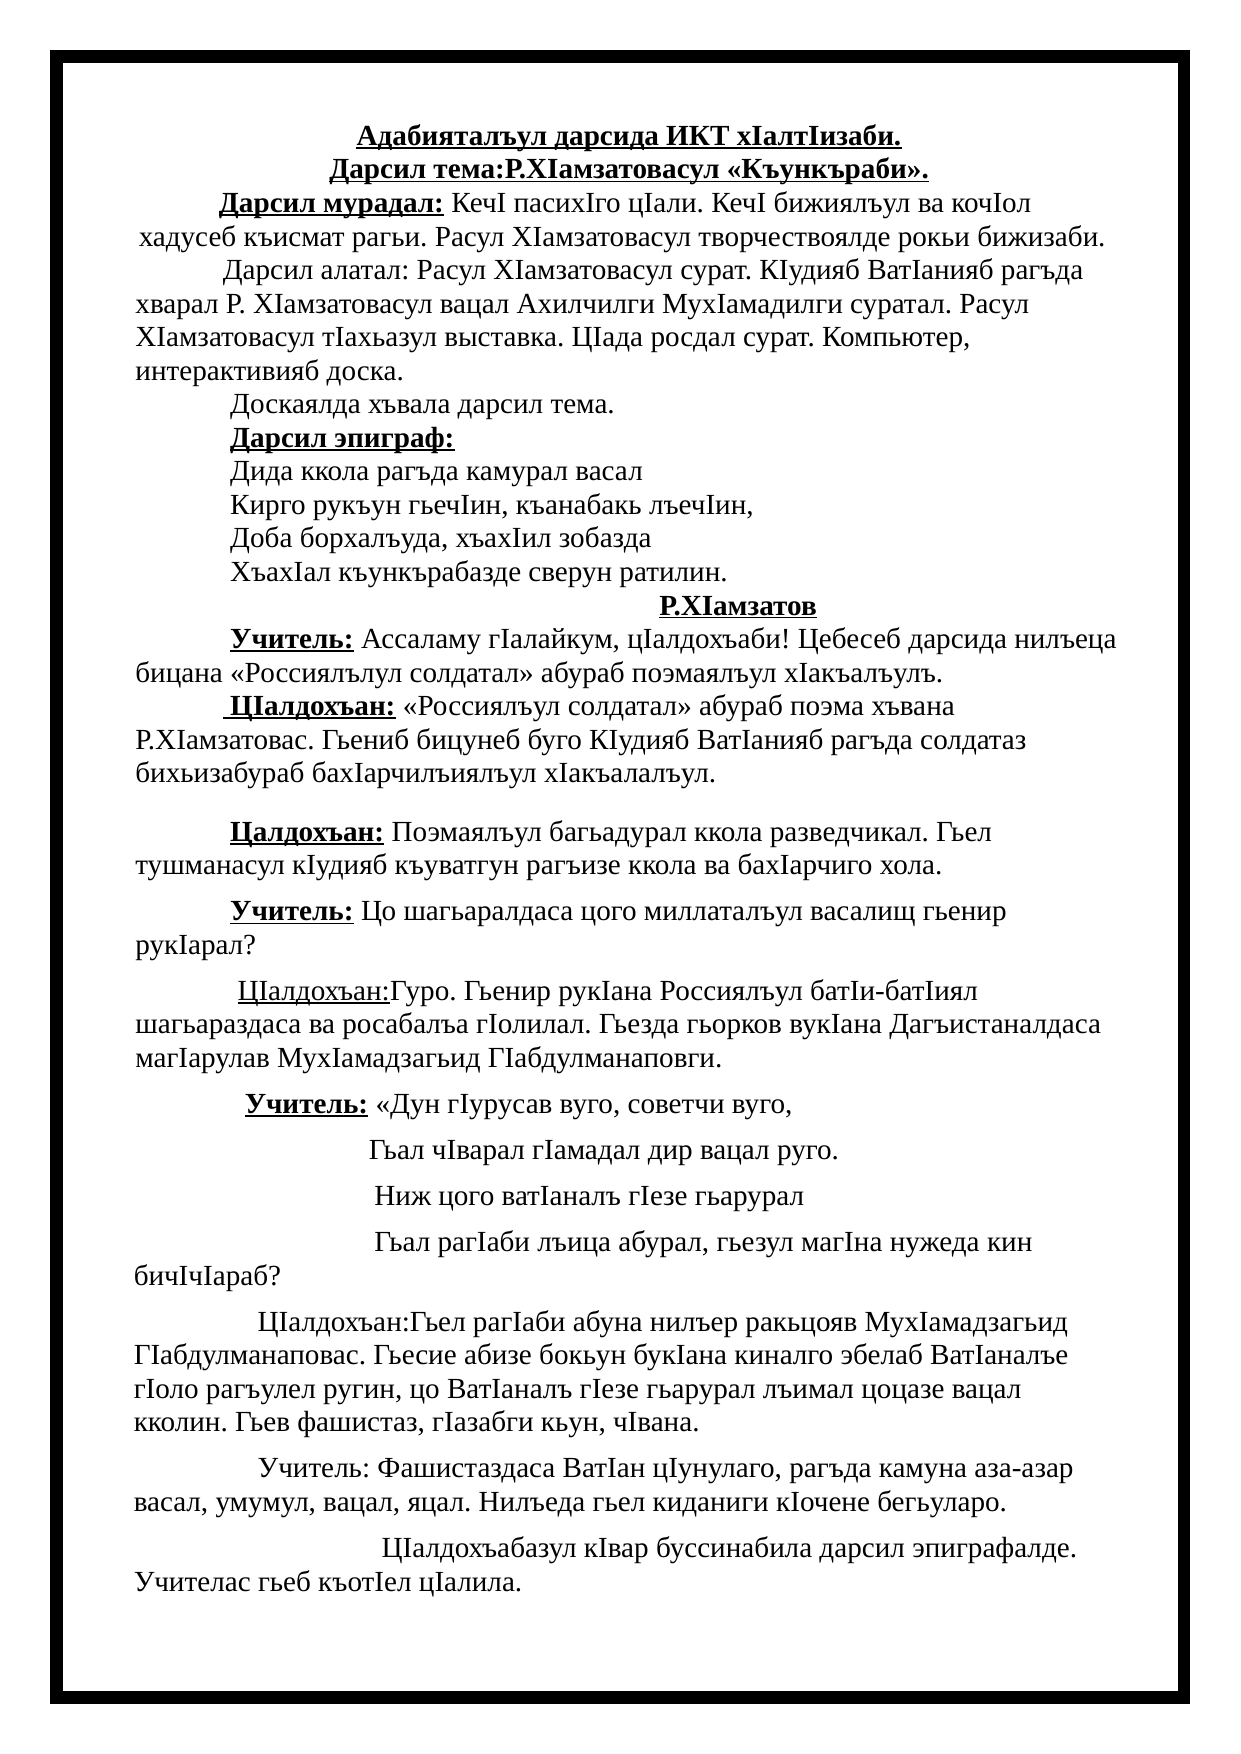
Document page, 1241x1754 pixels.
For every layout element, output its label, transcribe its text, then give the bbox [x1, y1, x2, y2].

text Гьал чIварал гIамадал дир вацал руго. [135, 1132, 1123, 1166]
text ЦIалдохъабазул кIвар буссинабила дарсил эпиграфалде. Учителас гьеб къотIел цIалила. [133, 1530, 1123, 1597]
subtitle Цалдохъан: Поэмаялъул багьадурал ккола разведчикал. Гьел тушманасул кIудияб къуватгун рагъизе ккола ва бахIарчиго хола. [135, 814, 1123, 881]
text Р.ХIамзатов [135, 588, 1123, 621]
text Кирго рукъун гьечIин, къанабакь лъечIин, [135, 487, 1123, 521]
text Доскаялда хъвала дарсил тема. Дарсил эпиграф: [135, 386, 1123, 453]
text Дарсил мурадал: КечI пасихIго цIали. КечI бижиялъул ва кочIол хадусеб къисмат рагьи. Расул ХIамзатовасул творчествоялде рокьи бижизаби. [138, 185, 1123, 252]
text Гьал рагIаби лъица абурал, гьезул магIна нужеда кин бичIчIараб? [133, 1224, 1123, 1291]
text Дарсил тема:Р.ХIамзатовасул «Къункъраби». [135, 152, 1123, 185]
text Ниж цого ватIаналъ гIезе гьарурал [133, 1178, 1123, 1212]
text Доба борхалъуда, хъахIил зобазда [135, 521, 1123, 554]
text ХъахIал къункърабазде сверун ратилин. [135, 554, 1123, 588]
text Учитель: Ассаламу гIалайкум, цIалдохъаби! Цебесеб дарсида нилъеца бицана «Россиялълул солдатал» абураб поэмаялъул хIакъалъулъ. [135, 621, 1123, 688]
text Дида ккола рагъда камурал васал [135, 453, 1123, 487]
text ЦIалдохъан:Гьел рагIаби абуна нилъер ракьцояв МухIамадзагьид ГIабдулманаповас. Гьесие абизе бокьун букIана киналго эбелаб ВатIаналъе гIоло рагъулел ругин, цо ВатIаналъ гIезе гьарурал лъимал цоцазе вацал кколин. Гьев фашистаз, гIазабги кьун, чIвана. [133, 1304, 1123, 1438]
text Адабияталъул дарсида ИКТ хIалтIизаби. [135, 118, 1123, 152]
text Учитель: «Дун гIурусав вуго, советчи вуго, [135, 1086, 1123, 1120]
text ЦIалдохъан: «Россиялъул солдатал» абураб поэма хъвана Р.ХIамзатовас. Гьениб бицунеб буго КIудияб ВатIанияб рагъда солдатаз бихьизабураб бахIарчилъиялъул хIакъалалъул. [135, 688, 1123, 789]
text ЦIалдохъан:Гуро. Гьенир рукIана Россиялъул батIи-батIиял шагьараздаса ва росабалъа гIолилал. Гьезда гьорков вукIана Дагъистаналдаса магIарулав МухIамадзагьид ГIабдулманаповги. [135, 973, 1123, 1074]
text Учитель: Фашистаздаса ВатIан цIунулаго, рагъда камуна аза-азар васал, умумул, вацал, яцал. Нилъеда гьел киданиги кIочене бегьуларо. [133, 1451, 1123, 1518]
text Учитель: Цо шагьаралдаса цого миллаталъул васалищ гьенир рукIарал? [135, 893, 1123, 961]
text Дарсил алатал: Расул ХIамзатовасул сурат. КIудияб ВатIанияб рагъда хварал Р. ХIамзатовасул вацал Ахилчилги МухIамадилги суратал. Расул ХIамзатовасул тIахьазул выставка. ЦIада росдал сурат. Компьютер, интерактивияб доска. [135, 252, 1123, 386]
